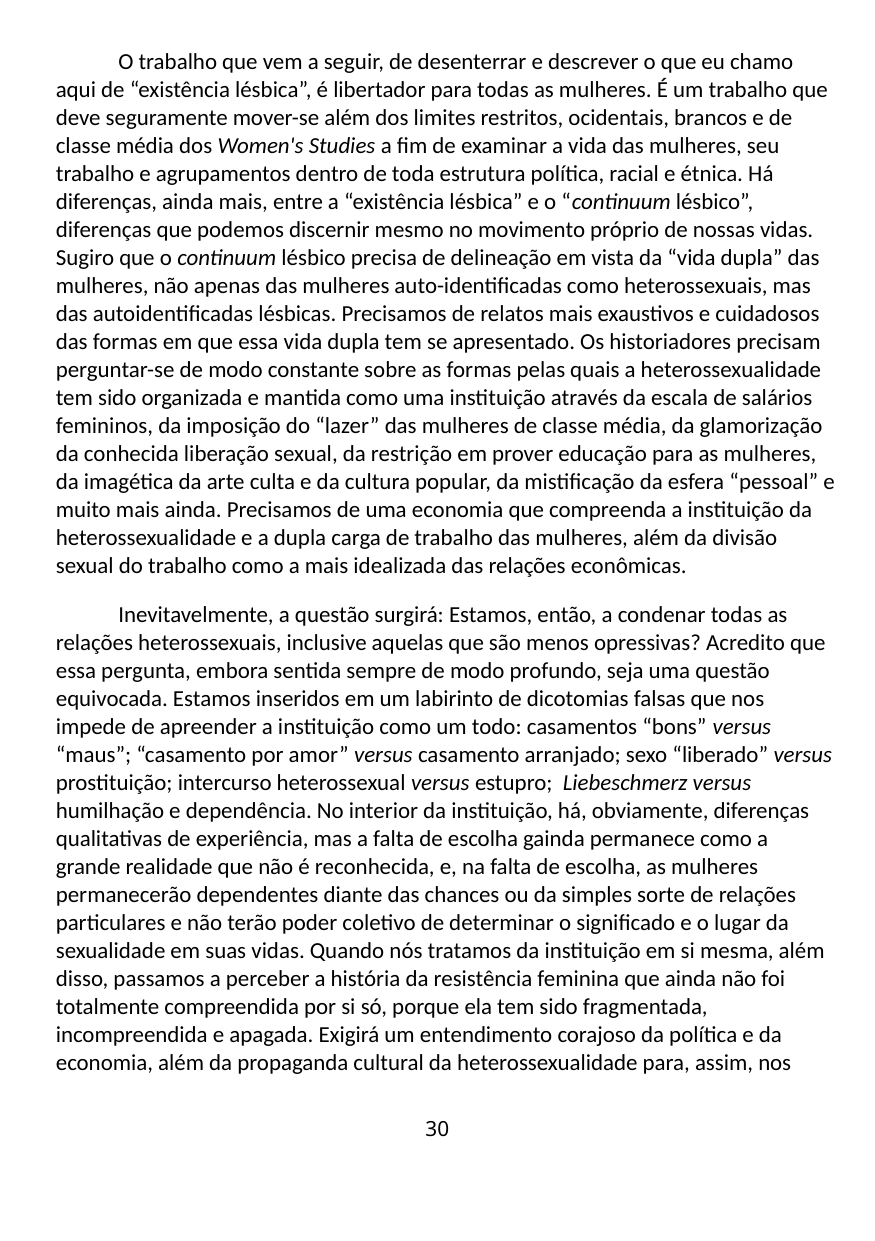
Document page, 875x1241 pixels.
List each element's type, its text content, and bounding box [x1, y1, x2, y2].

text O trabalho que vem a seguir, de desenterrar e descrever o que eu chamo aqui de “existência lésbica”, é libertador para todas as mulheres. É um trabalho que deve seguramente mover-se além dos limites restritos, ocidentais, brancos e de classe média dos Women's Studies a fim de examinar a vida das mulheres, seu trabalho e agrupamentos dentro de toda estrutura política, racial e étnica. Há diferenças, ainda mais, entre a “existência lésbica” e o “continuum lésbico”, diferenças que podemos discernir mesmo no movimento próprio de nossas vidas. Sugiro que o continuum lésbico precisa de delineação em vista da “vida dupla” das mulheres, não apenas das mulheres auto-identificadas como heterossexuais, mas das autoidentificadas lésbicas. Precisamos de relatos mais exaustivos e cuidadosos das formas em que essa vida dupla tem se apresentado. Os historiadores precisam perguntar-se de modo constante sobre as formas pelas quais a heterossexualidade tem sido organizada e mantida como uma instituição através da escala de salários femininos, da imposição do “lazer” das mulheres de classe média, da glamorização da conhecida liberação sexual, da restrição em prover educação para as mulheres, da imagética da arte culta e da cultura popular, da mistificação da esfera “pessoal” e muito mais ainda. Precisamos de uma economia que compreenda a instituição da heterossexualidade e a dupla carga de trabalho das mulheres, além da divisão sexual do trabalho como a mais idealizada das relações econômicas. [56, 47, 839, 579]
text Inevitavelmente, a questão surgirá: Estamos, então, a condenar todas as relações heterossexuais, inclusive aquelas que são menos opressivas? Acredito que essa pergunta, embora sentida sempre de modo profundo, seja uma questão equivocada. Estamos inseridos em um labirinto de dicotomias falsas que nos impede de apreender a instituição como um todo: casamentos “bons” versus “maus”; “casamento por amor” versus casamento arranjado; sexo “liberado” versus prostituição; intercurso heterossexual versus estupro; Liebeschmerz versus humilhação e dependência. No interior da instituição, há, obviamente, diferenças qualitativas de experiência, mas a falta de escolha gainda permanece como a grande realidade que não é reconhecida, e, na falta de escolha, as mulheres permanecerão dependentes diante das chances ou da simples sorte de relações particulares e não terão poder coletivo de determinar o significado e o lugar da sexualidade em suas vidas. Quando nós tratamos da instituição em si mesma, além disso, passamos a perceber a história da resistência feminina que ainda não foi totalmente compreendida por si só, porque ela tem sido fragmentada, incompreendida e apagada. Exigirá um entendimento corajoso da política e da economia, além da propaganda cultural da heterossexualidade para, assim, nos [56, 600, 839, 1076]
